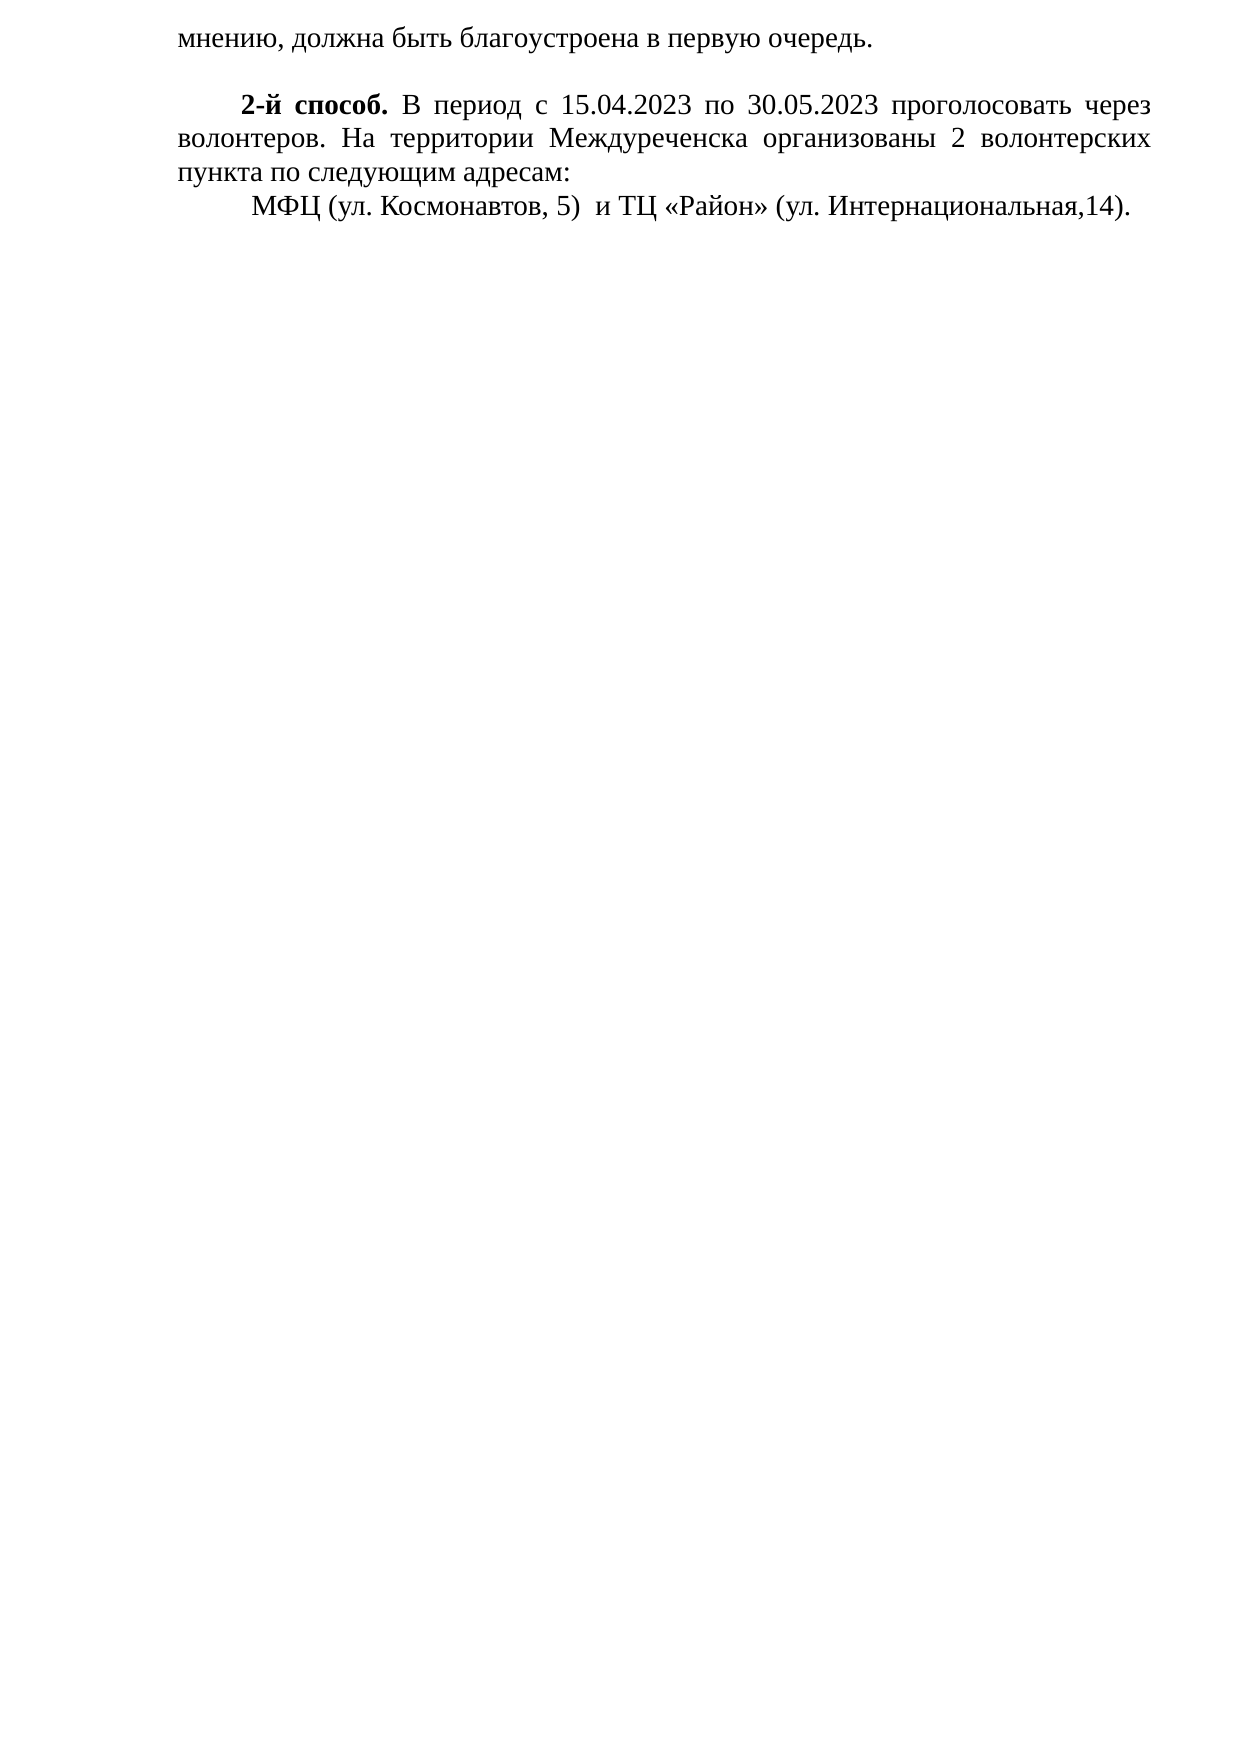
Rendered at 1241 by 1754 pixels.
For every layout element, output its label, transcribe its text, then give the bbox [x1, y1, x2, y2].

text мнению, должна быть благоустроена в первую очередь. [177, 20, 1152, 53]
text 2-й способ. В период с 15.04.2023 по 30.05.2023 проголосовать через волонтеров. На территории Междуреченска организованы 2 волонтерских пункта по следующим адресам: МФЦ (ул. Космонавтов, 5) и ТЦ «Район» (ул. Интернациональная,14). [177, 87, 1152, 221]
